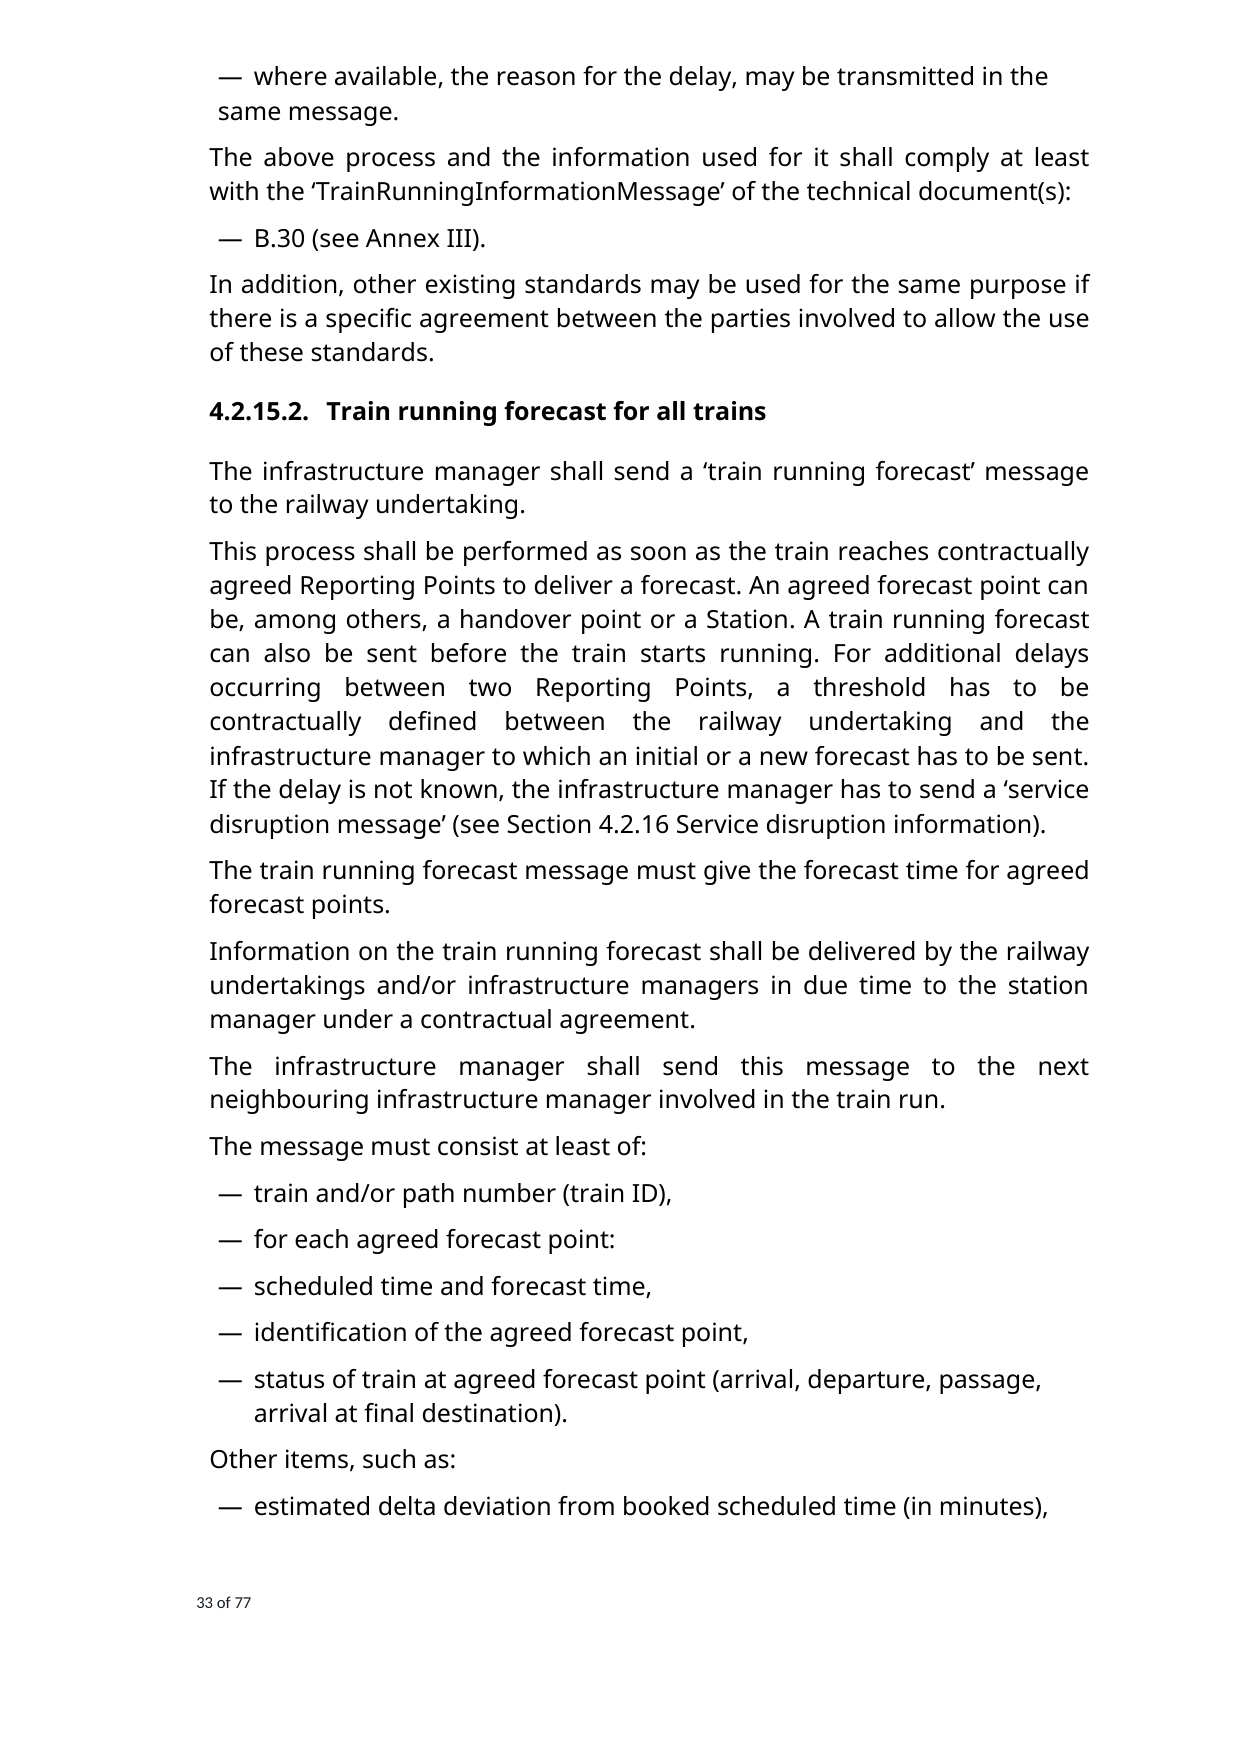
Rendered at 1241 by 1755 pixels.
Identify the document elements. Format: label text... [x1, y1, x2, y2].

text The message must consist at least of: [209, 1129, 1090, 1163]
text The above process and the information used for it shall comply at least with the ‘TrainRunningInformationMessage’ of the technical document(s): [209, 140, 1090, 208]
text 4.2.15.2. Train running forecast for all trains [209, 394, 1090, 428]
text — B.30 (see Annex III). [218, 220, 1090, 254]
text In addition, other existing standards may be used for the same purpose if there is a specific agreement between the parties involved to allow the use of these standards. [209, 267, 1090, 369]
text This process shall be performed as soon as the train reaches contractually agreed Reporting Points to deliver a forecast. An agreed forecast point can be, among others, a handover point or a Station. A train running forecast can also be sent before the train starts running. For additional delays occurring between two Reporting Points, a threshold has to be contractually defined between the railway undertaking and the infrastructure manager to which an initial or a new forecast has to be sent. If the delay is not known, the infrastructure manager has to send a ‘service disruption message’ (see Section 4.2.16 Service disruption information). [209, 534, 1090, 840]
text — status of train at agreed forecast point (arrival, departure, passage, arrival at final destination). [218, 1362, 1090, 1430]
text — train and/or path number (train ID), [218, 1175, 1090, 1209]
text The infrastructure manager shall send a ‘train running forecast’ message to the railway undertaking. [209, 453, 1090, 521]
text — for each agreed forecast point: [218, 1222, 1090, 1256]
text Other items, such as: [209, 1442, 1090, 1476]
text — estimated delta deviation from booked scheduled time (in minutes), [218, 1489, 1090, 1523]
text The train running forecast message must give the forecast time for agreed forecast points. [209, 853, 1090, 921]
text Information on the train running forecast shall be delivered by the railway undertakings and/or infrastructure managers in due time to the station manager under a contractual agreement. [209, 933, 1090, 1036]
text The infrastructure manager shall send this message to the next neighbouring infrastructure manager involved in the train run. [209, 1048, 1090, 1116]
text — identification of the agreed forecast point, [218, 1315, 1090, 1349]
text — where available, the reason for the delay, may be transmitted in the same message. [218, 59, 1090, 127]
text — scheduled time and forecast time, [218, 1268, 1090, 1302]
